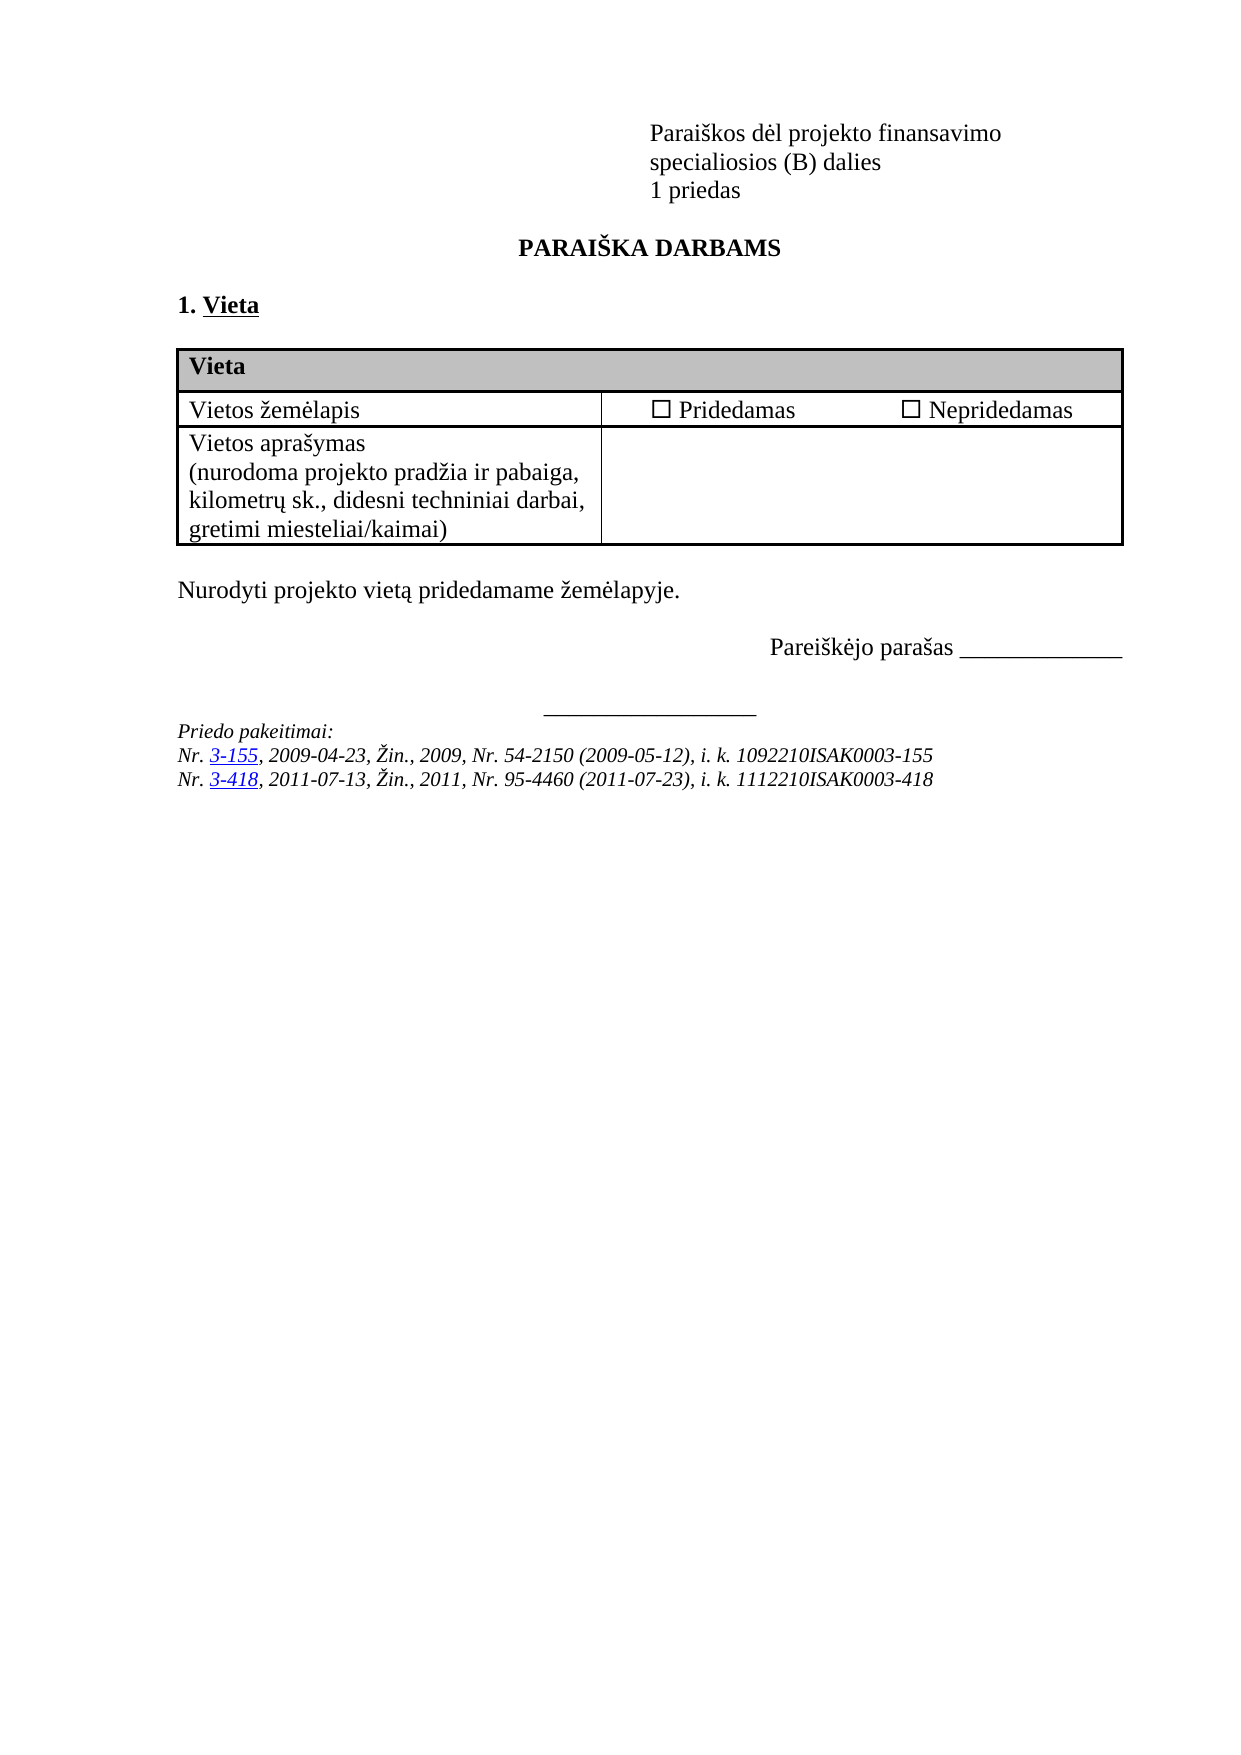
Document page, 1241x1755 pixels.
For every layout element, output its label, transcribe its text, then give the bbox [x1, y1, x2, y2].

text 1 priedas [649, 176, 1122, 204]
text specialiosios (B) dalies [649, 147, 1122, 176]
table_cell [851, 428, 1121, 543]
text Priedo pakeitimai: [177, 719, 1122, 743]
table_cell [602, 428, 851, 543]
table_cell [] Nepridedamas [851, 393, 1121, 425]
text _________________ [177, 690, 1122, 719]
text Nr. 3-418, 2011-07-13, Žin., 2011, Nr. 95-4460 (2011-07-23), i. k. 1112210ISAK0003-418 [177, 767, 1122, 791]
text 1. Vieta [177, 291, 1122, 319]
table_cell [] Pridedamas [602, 393, 851, 425]
table_cell Vietos žemėlapis [179, 393, 601, 425]
table_header [601, 351, 851, 390]
table_header [851, 351, 1121, 390]
text Pareiškėjo parašas _____________ [177, 632, 1122, 661]
table_cell Vietos aprašymas (nurodoma projekto pradžia ir pabaiga, kilometrų sk., didesni techniniai darbai, gretimi miesteliai/kaimai) [179, 428, 601, 543]
text Nurodyti projekto vietą pridedamame žemėlapyje. [177, 575, 1122, 604]
text Paraiškos dėl projekto finansavimo [649, 118, 1122, 147]
table_header Vieta [179, 351, 601, 390]
text Paraiška DARBAms [177, 233, 1122, 262]
text Nr. 3-155, 2009-04-23, Žin., 2009, Nr. 54-2150 (2009-05-12), i. k. 1092210ISAK0003-155 [177, 743, 1122, 767]
